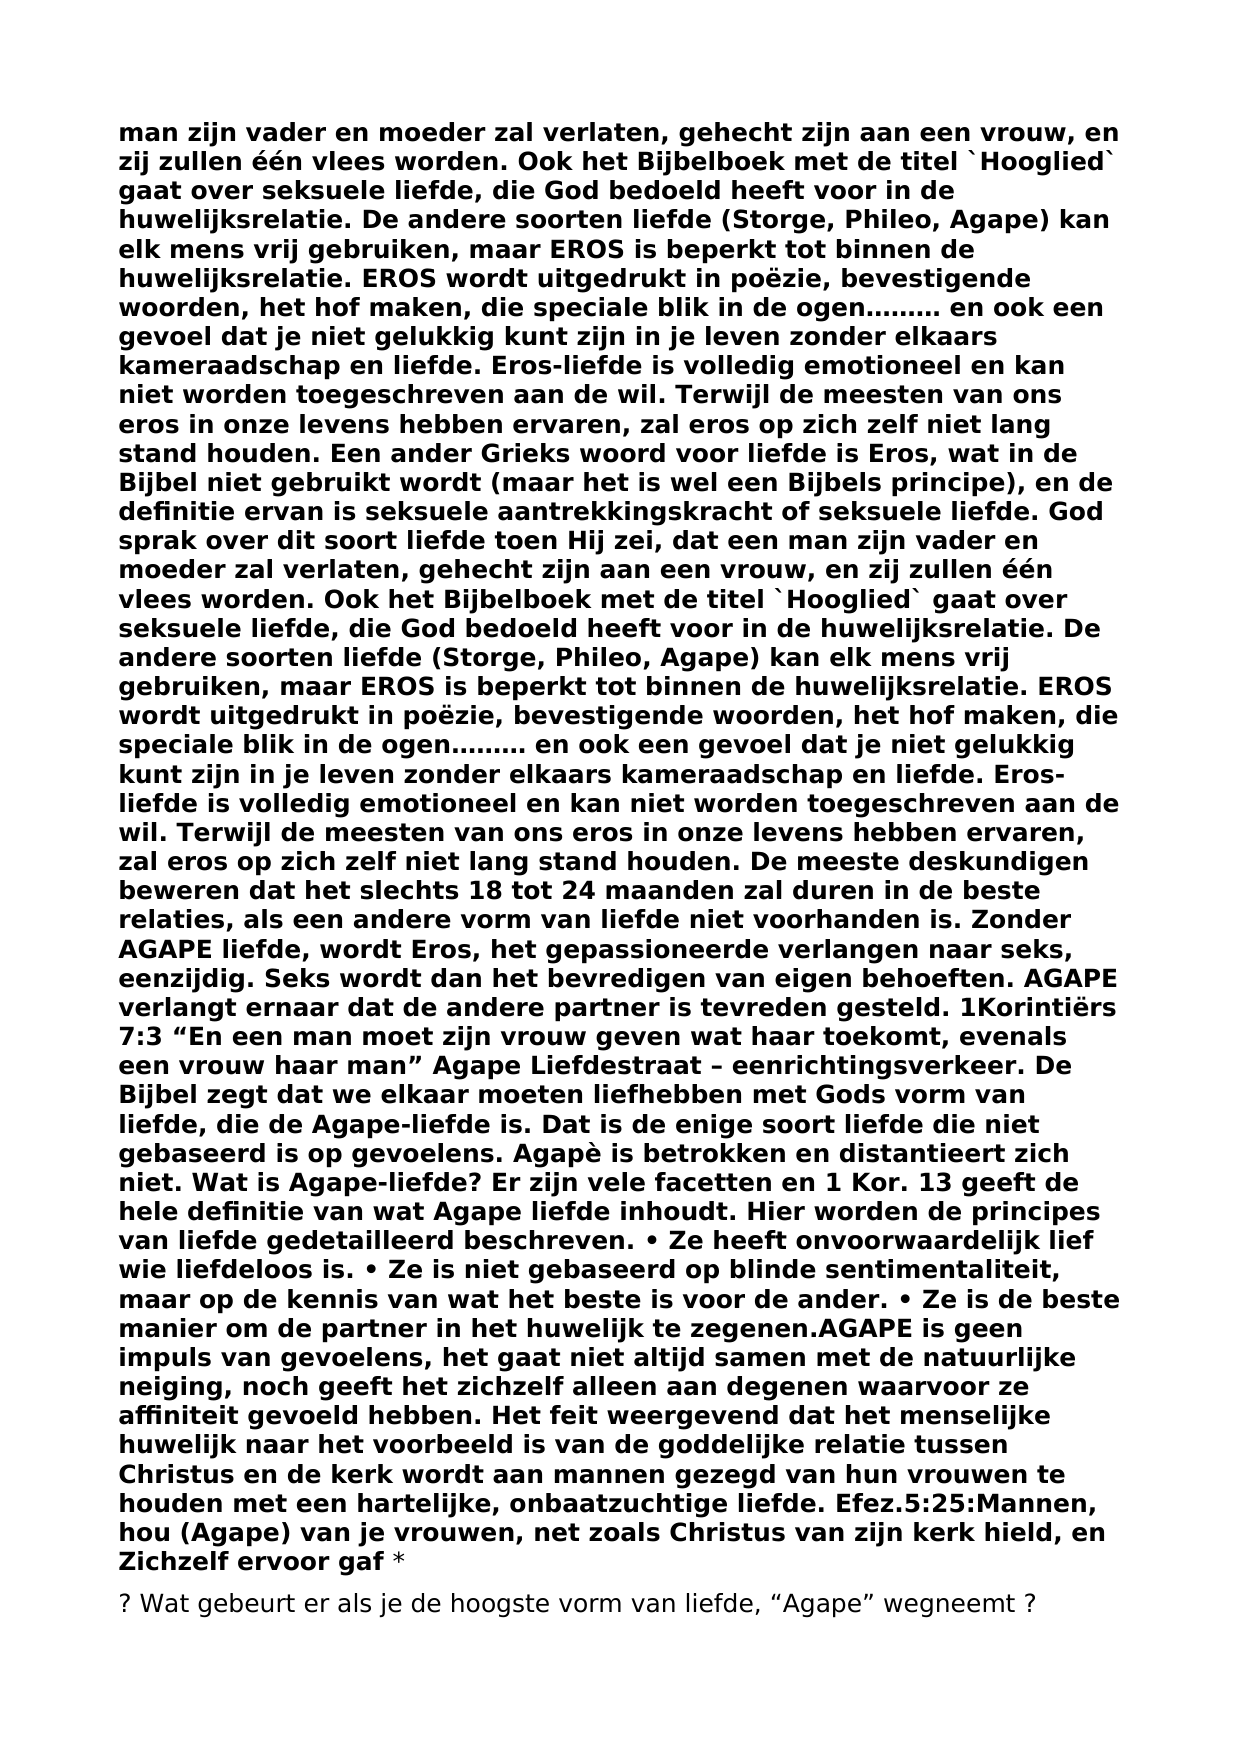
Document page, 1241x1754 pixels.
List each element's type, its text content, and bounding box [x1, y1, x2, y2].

text man zijn vader en moeder zal verlaten, gehecht zijn aan een vrouw, en zij zullen één vlees worden. Ook het Bijbelboek met de titel `Hooglied` gaat over seksuele liefde, die God bedoeld heeft voor in de huwelijksrelatie. De andere soorten liefde (Storge, Phileo, Agape) kan elk mens vrij gebruiken, maar EROS is beperkt tot binnen de huwelijksrelatie. EROS wordt uitgedrukt in poëzie, bevestigende woorden, het hof maken, die speciale blik in de ogen……… en ook een gevoel dat je niet gelukkig kunt zijn in je leven zonder elkaars kameraadschap en liefde. Eros-liefde is volledig emotioneel en kan niet worden toegeschreven aan de wil. Terwijl de meesten van ons eros in onze levens hebben ervaren, zal eros op zich zelf niet lang stand houden. Een ander Grieks woord voor liefde is Eros, wat in de Bijbel niet gebruikt wordt (maar het is wel een Bijbels principe), en de definitie ervan is seksuele aantrekkingskracht of seksuele liefde. God sprak over dit soort liefde toen Hij zei, dat een man zijn vader en moeder zal verlaten, gehecht zijn aan een vrouw, en zij zullen één vlees worden. Ook het Bijbelboek met de titel `Hooglied` gaat over seksuele liefde, die God bedoeld heeft voor in de huwelijksrelatie. De andere soorten liefde (Storge, Phileo, Agape) kan elk mens vrij gebruiken, maar EROS is beperkt tot binnen de huwelijksrelatie. EROS wordt uitgedrukt in poëzie, bevestigende woorden, het hof maken, die speciale blik in de ogen……… en ook een gevoel dat je niet gelukkig kunt zijn in je leven zonder elkaars kameraadschap en liefde. Eros-liefde is volledig emotioneel en kan niet worden toegeschreven aan de wil. Terwijl de meesten van ons eros in onze levens hebben ervaren, zal eros op zich zelf niet lang stand houden. De meeste deskundigen beweren dat het slechts 18 tot 24 maanden zal duren in de beste relaties, als een andere vorm van liefde niet voorhanden is. Zonder AGAPE liefde, wordt Eros, het gepassioneerde verlangen naar seks, eenzijdig. Seks wordt dan het bevredigen van eigen behoeften. AGAPE verlangt ernaar dat de andere partner is tevreden gesteld. 1Korintiërs 7:3 “En een man moet zijn vrouw geven wat haar toekomt, evenals een vrouw haar man” Agape Liefdestraat – eenrichtingsverkeer. De Bijbel zegt dat we elkaar moeten liefhebben met Gods vorm van liefde, die de Agape-liefde is. Dat is de enige soort liefde die niet gebaseerd is op gevoelens. Agapè is betrokken en distantieert zich niet. Wat is Agape-liefde? Er zijn vele facetten en 1 Kor. 13 geeft de hele definitie van wat Agape liefde inhoudt. Hier worden de principes van liefde gedetailleerd beschreven. • Ze heeft onvoorwaardelijk lief wie liefdeloos is. • Ze is niet gebaseerd op blinde sentimentaliteit, maar op de kennis van wat het beste is voor de ander. • Ze is de beste manier om de partner in het huwelijk te zegenen.AGAPE is geen impuls van gevoelens, het gaat niet altijd samen met de natuurlijke neiging, noch geeft het zichzelf alleen aan degenen waarvoor ze affiniteit gevoeld hebben. Het feit weergevend dat het menselijke huwelijk naar het voorbeeld is van de goddelijke relatie tussen Christus en de kerk wordt aan mannen gezegd van hun vrouwen te houden met een hartelijke, onbaatzuchtige liefde. Efez.5:25:Mannen, hou (Agape) van je vrouwen, net zoals Christus van zijn kerk hield, en Zichzelf ervoor gaf * [118, 118, 1122, 1576]
text ? Wat gebeurt er als je de hoogste vorm van liefde, “Agape” wegneemt ? [118, 1589, 1122, 1618]
